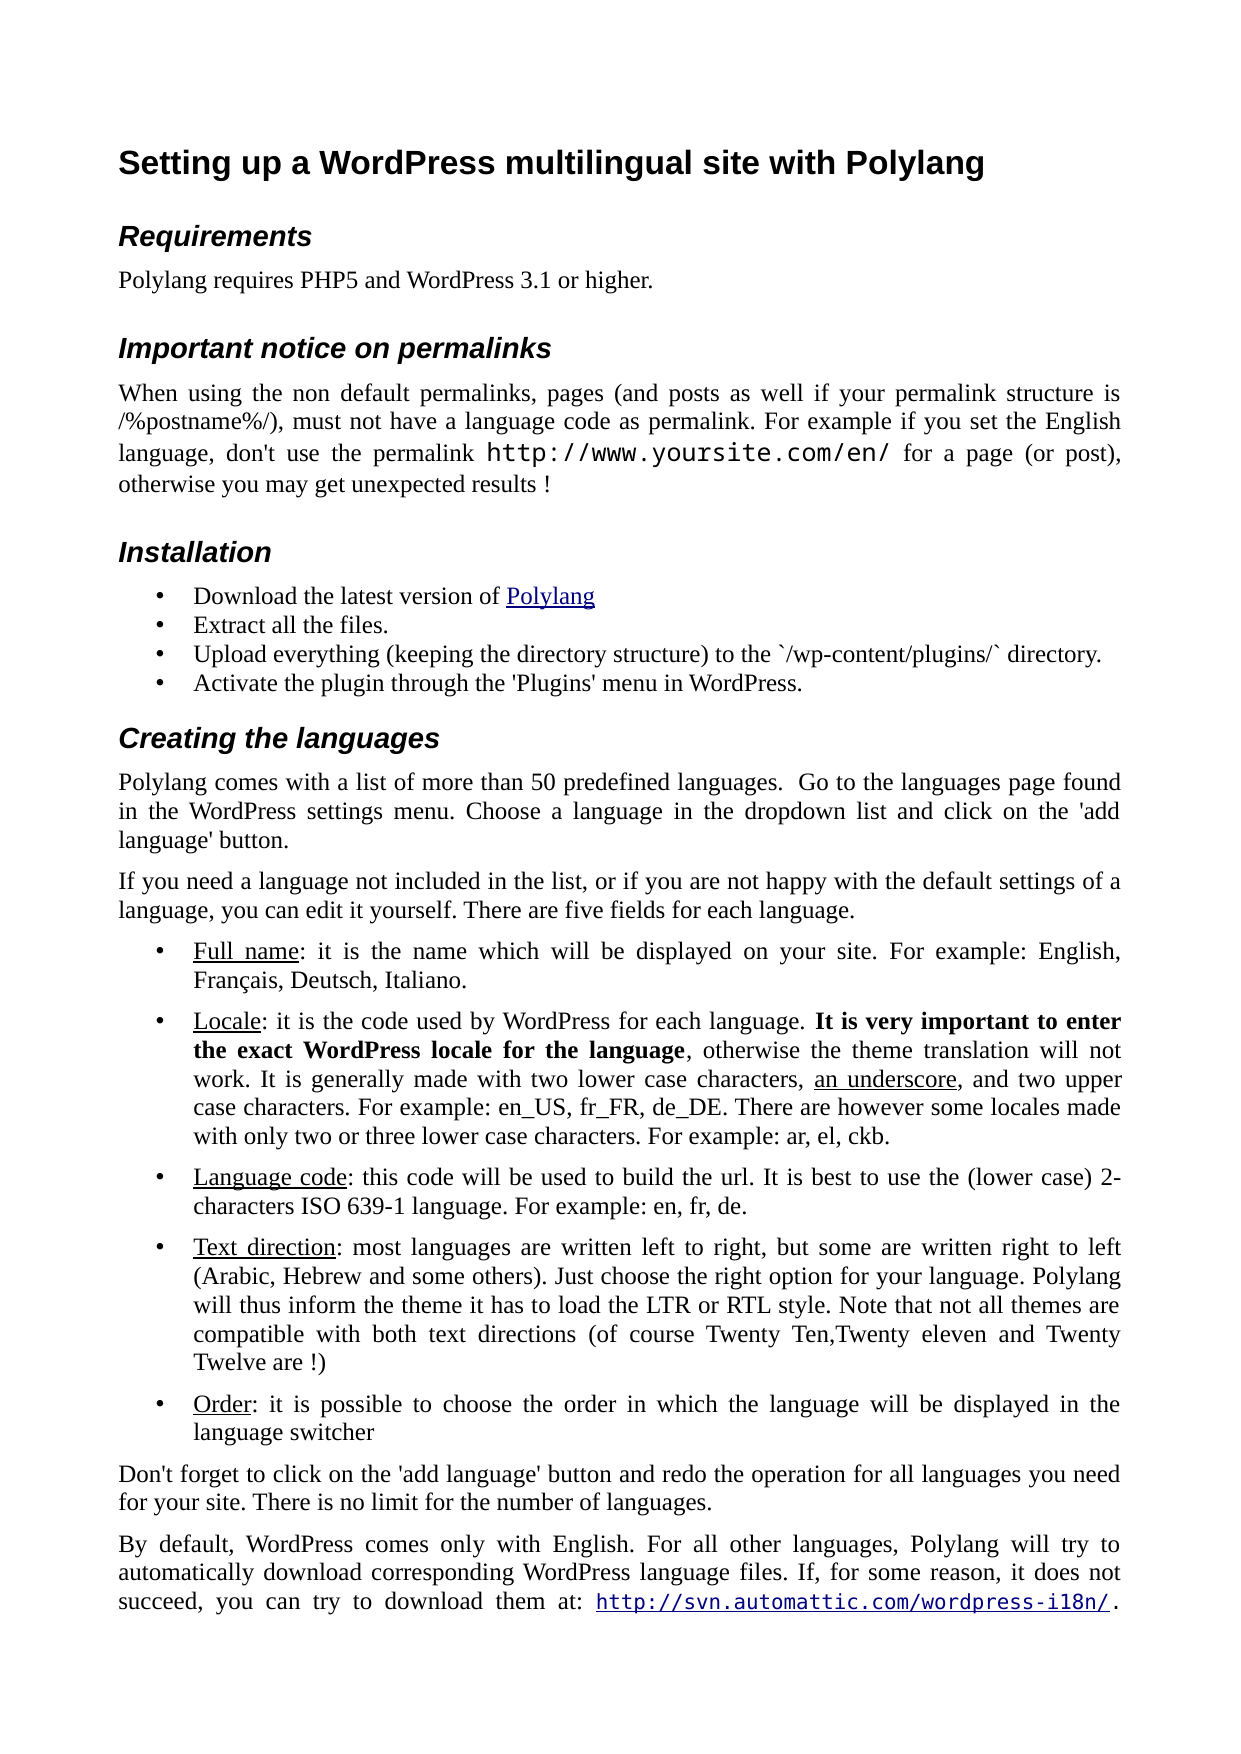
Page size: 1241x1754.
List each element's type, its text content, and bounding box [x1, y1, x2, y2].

list Download the latest version of Polylang [156, 581, 1122, 610]
text By default, WordPress comes only with English. For all other languages, Polylang will try to automatically download corresponding WordPress language files. If, for some reason, it does not succeed, you can try to download them at: http://svn.automattic.com/wordpress-i18n/. [118, 1529, 1122, 1615]
text Polylang requires PHP5 and WordPress 3.1 or higher. [118, 265, 1122, 294]
subtitle Installation [118, 535, 1122, 569]
subtitle Setting up a WordPress multilingual site with Polylang [118, 143, 1122, 182]
text When using the non default permalinks, pages (and posts as well if your permalink structure is /%postname%/), must not have a language code as permalink. For example if you set the English language, don't use the permalink http://www.yoursite.com/en/ for a page (or post), otherwise you may get unexpected results ! [118, 378, 1122, 498]
text If you need a language not included in the list, or if you are not happy with the default settings of a language, you can edit it yourself. There are five fields for each language. [118, 866, 1122, 924]
text Polylang comes with a list of more than 50 predefined languages. Go to the languages page found in the WordPress settings menu. Choose a language in the dropdown list and click on the 'add language' button. [118, 767, 1122, 854]
subtitle Important notice on permalinks [118, 332, 1122, 365]
list Full name: it is the name which will be displayed on your site. For example: English, Français, Deutsch, Italiano. [156, 936, 1122, 994]
list Language code: this code will be used to build the url. It is best to use the (lower case) 2-characters ISO 639-1 language. For example: en, fr, de. [156, 1162, 1122, 1220]
list Text direction: most languages are written left to right, but some are written right to left (Arabic, Hebrew and some others). Just choose the right option for your language. Polylang will thus inform the theme it has to load the LTR or RTL style. Note that not all themes are compatible with both text directions (of course Twenty Ten,Twenty eleven and Twenty Twelve are !) [156, 1232, 1122, 1376]
list Activate the plugin through the 'Plugins' menu in WordPress. [156, 668, 1122, 696]
list Extract all the files. [156, 610, 1122, 639]
list Locale: it is the code used by WordPress for each language. It is very important to enter the exact WordPress locale for the language, otherwise the theme translation will not work. It is generally made with two lower case characters, an underscore, and two upper case characters. For example: en_US, fr_FR, de_DE. There are however some locales made with only two or three lower case characters. For example: ar, el, ckb. [156, 1006, 1122, 1150]
list Upload everything (keeping the directory structure) to the `/wp-content/plugins/` directory. [156, 639, 1122, 668]
subtitle Requirements [118, 219, 1122, 253]
text Don't forget to click on the 'add language' button and redo the operation for all languages you need for your site. There is no limit for the number of languages. [118, 1459, 1122, 1516]
subtitle Creating the languages [118, 721, 1122, 755]
list Order: it is possible to choose the order in which the language will be displayed in the language switcher [156, 1389, 1122, 1446]
